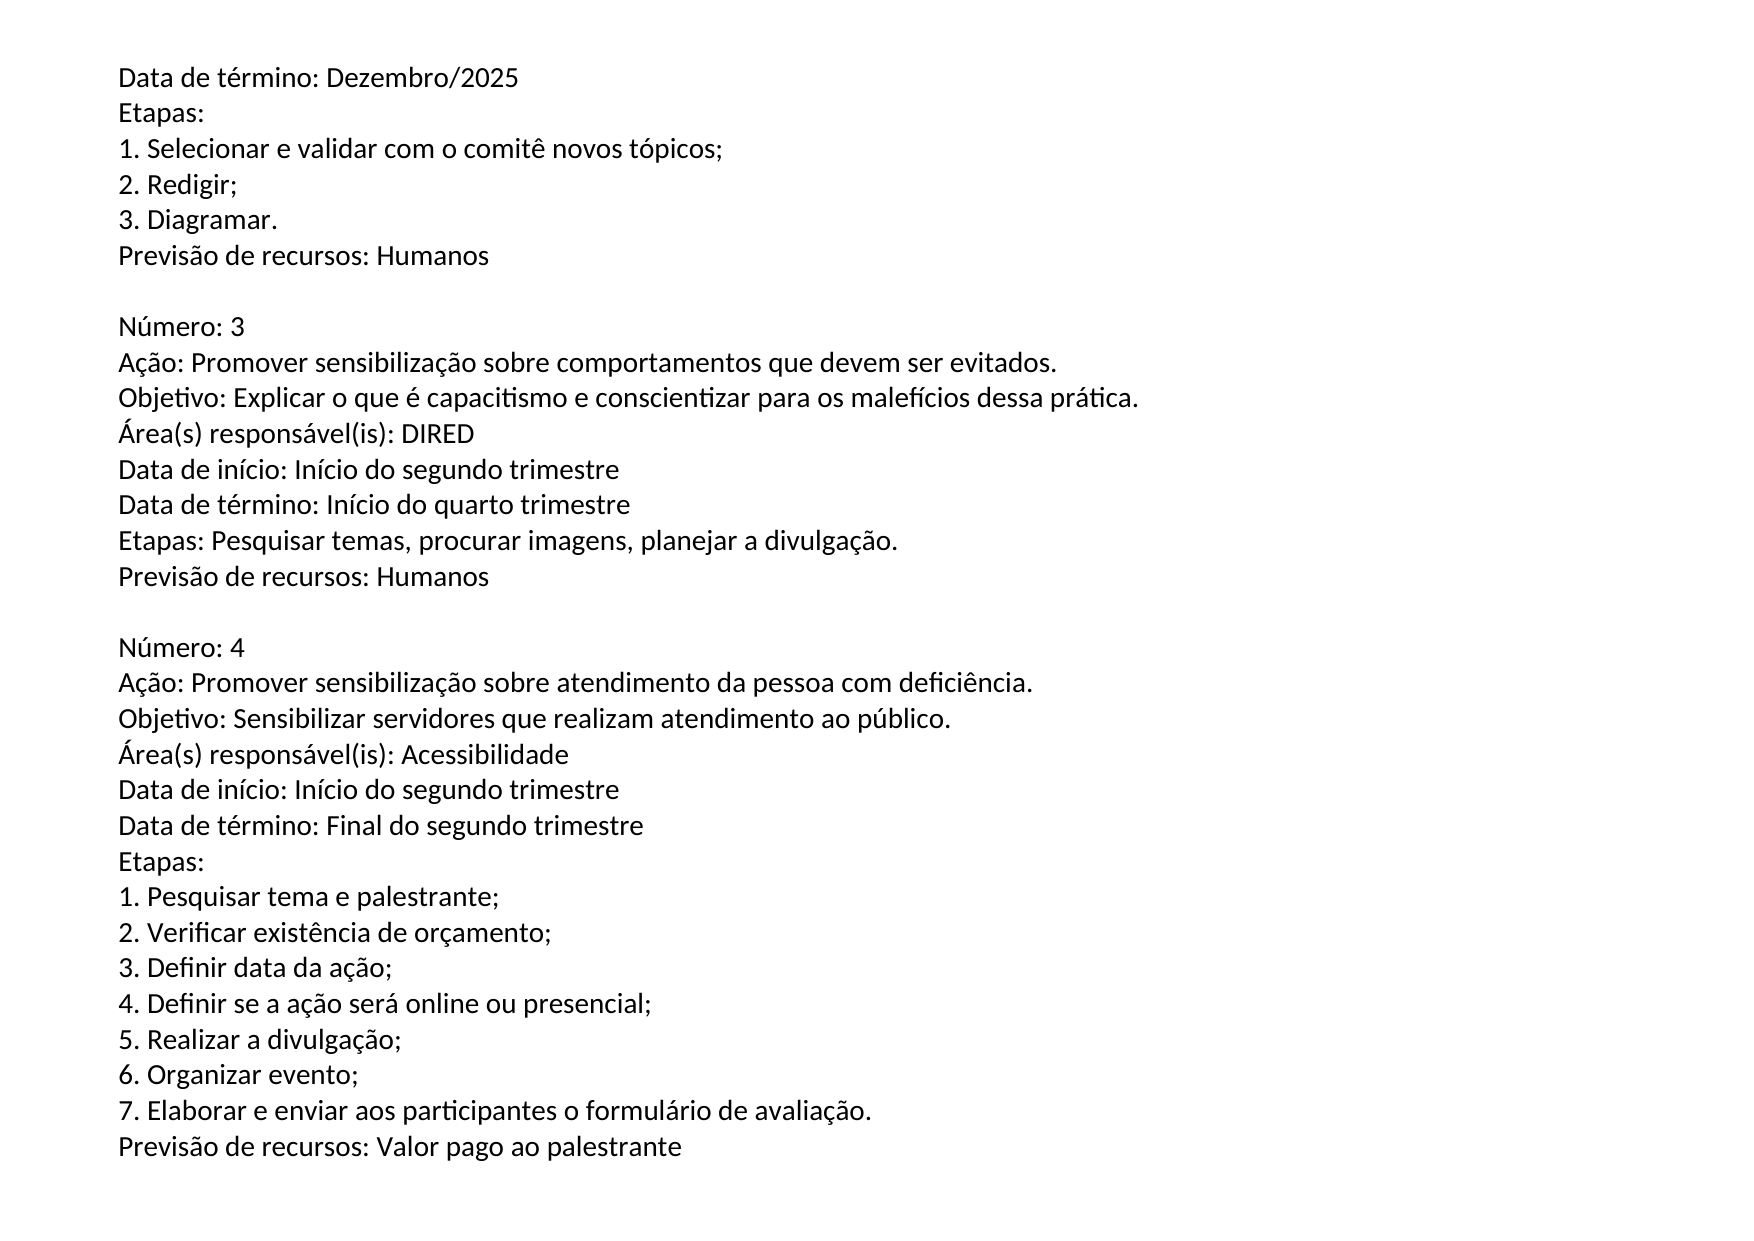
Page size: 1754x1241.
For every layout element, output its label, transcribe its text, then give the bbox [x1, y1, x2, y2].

text 1. Selecionar e validar com o comitê novos tópicos; [118, 130, 1712, 166]
text Etapas: Pesquisar temas, procurar imagens, planejar a divulgação. [118, 522, 1712, 558]
text Etapas: [118, 94, 1712, 130]
text Área(s) responsável(is): DIRED [118, 415, 1712, 451]
text Previsão de recursos: Humanos [118, 237, 1712, 273]
text Objetivo: Sensibilizar servidores que realizam atendimento ao público. [118, 700, 1712, 736]
text Data de término: Final do segundo trimestre [118, 807, 1712, 843]
text Data de término: Dezembro/2025 [118, 59, 1712, 94]
text 7. Elaborar e enviar aos participantes o formulário de avaliação. [118, 1092, 1712, 1128]
text 3. Definir data da ação; [118, 949, 1712, 985]
text 2. Verificar existência de orçamento; [118, 914, 1712, 949]
text Etapas: [118, 843, 1712, 878]
text Ação: Promover sensibilização sobre comportamentos que devem ser evitados. [118, 344, 1712, 379]
text Previsão de recursos: Humanos [118, 558, 1712, 593]
text Número: 4 [118, 629, 1712, 664]
text 5. Realizar a divulgação; [118, 1021, 1712, 1056]
text 2. Redigir; [118, 166, 1712, 201]
text Ação: Promover sensibilização sobre atendimento da pessoa com deficiência. [118, 664, 1712, 700]
text Previsão de recursos: Valor pago ao palestrante [118, 1128, 1712, 1163]
text Número: 3 [118, 308, 1712, 344]
text Objetivo: Explicar o que é capacitismo e conscientizar para os malefícios dessa prática. [118, 379, 1712, 415]
text Área(s) responsável(is): Acessibilidade [118, 736, 1712, 771]
text Data de início: Início do segundo trimestre [118, 451, 1712, 486]
text Data de término: Início do quarto trimestre [118, 486, 1712, 522]
text 6. Organizar evento; [118, 1056, 1712, 1092]
text 3. Diagramar. [118, 201, 1712, 237]
text 1. Pesquisar tema e palestrante; [118, 878, 1712, 914]
text 4. Definir se a ação será online ou presencial; [118, 985, 1712, 1021]
text Data de início: Início do segundo trimestre [118, 771, 1712, 807]
